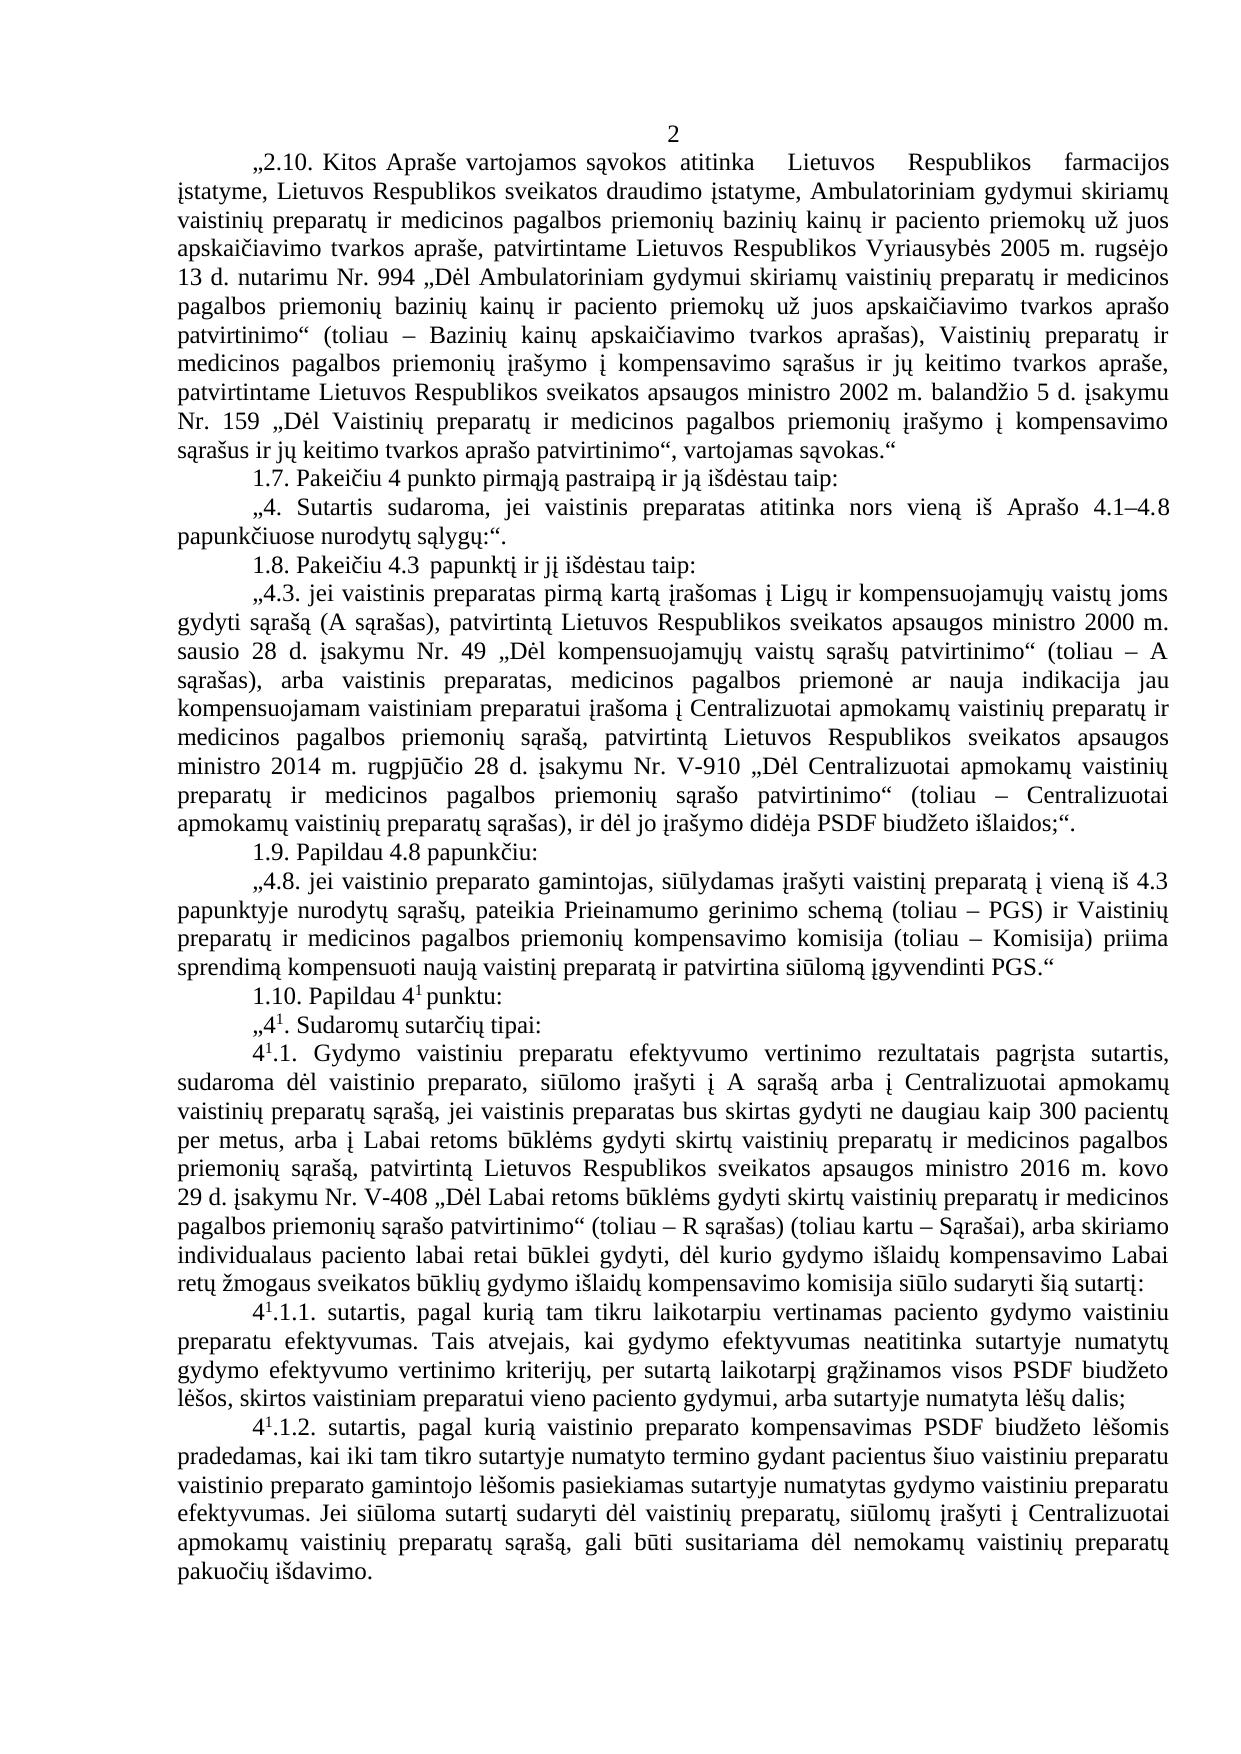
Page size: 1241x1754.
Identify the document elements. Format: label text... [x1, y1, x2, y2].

text 41.1.1. sutartis, pagal kurią tam tikru laikotarpiu vertinamas paciento gydymo vaistiniu preparatu efektyvumas. Tais atvejais, kai gydymo efektyvumas neatitinka sutartyje numatytų gydymo efektyvumo vertinimo kriterijų, per sutartą laikotarpį grąžinamos visos PSDF biudžeto lėšos, skirtos vaistiniam preparatui vieno paciento gydymui, arba sutartyje numatyta lėšų dalis; [177, 1297, 1170, 1412]
text „4. Sutartis sudaroma, jei vaistinis preparatas atitinka nors vieną iš Aprašo 4.1–4.8 papunkčiuose nurodytų sąlygų:“. [177, 492, 1170, 550]
text „4.8. jei vaistinio preparato gamintojas, siūlydamas įrašyti vaistinį preparatą į vieną iš 4.3 papunktyje nurodytų sąrašų, pateikia Prieinamumo gerinimo schemą (toliau – PGS) ir Vaistinių preparatų ir medicinos pagalbos priemonių kompensavimo komisija (toliau – Komisija) priima sprendimą kompensuoti naują vaistinį preparatą ir patvirtina siūlomą įgyvendinti PGS.“ [177, 866, 1170, 981]
text 1.7. Pakeičiu 4 punkto pirmąją pastraipą ir ją išdėstau taip: [177, 463, 1170, 492]
text 1.10. Papildau 41 punktu: [177, 981, 1170, 1010]
text 1.9. Papildau 4.8 papunkčiu: [177, 837, 1170, 866]
text „2.10. Kitos Apraše vartojamos sąvokos atitinka Lietuvos Respublikos farmacijos įstatyme, Lietuvos Respublikos sveikatos draudimo įstatyme, Ambulatoriniam gydymui skiriamų vaistinių preparatų ir medicinos pagalbos priemonių bazinių kainų ir paciento priemokų už juos apskaičiavimo tvarkos apraše, patvirtintame Lietuvos Respublikos Vyriausybės 2005 m. rugsėjo 13 d. nutarimu Nr. 994 „Dėl Ambulatoriniam gydymui skiriamų vaistinių preparatų ir medicinos pagalbos priemonių bazinių kainų ir paciento priemokų už juos apskaičiavimo tvarkos aprašo patvirtinimo“ (toliau – Bazinių kainų apskaičiavimo tvarkos aprašas), Vaistinių preparatų ir medicinos pagalbos priemonių įrašymo į kompensavimo sąrašus ir jų keitimo tvarkos apraše, patvirtintame Lietuvos Respublikos sveikatos apsaugos ministro 2002 m. balandžio 5 d. įsakymu Nr. 159 „Dėl Vaistinių preparatų ir medicinos pagalbos priemonių įrašymo į kompensavimo sąrašus ir jų keitimo tvarkos aprašo patvirtinimo“, vartojamas sąvokas.“ [177, 147, 1170, 463]
text „4.3. jei vaistinis preparatas pirmą kartą įrašomas į Ligų ir kompensuojamųjų vaistų joms gydyti sąrašą (A sąrašas), patvirtintą Lietuvos Respublikos sveikatos apsaugos ministro 2000 m. sausio 28 d. įsakymu Nr. 49 „Dėl kompensuojamųjų vaistų sąrašų patvirtinimo“ (toliau – A sąrašas), arba vaistinis preparatas, medicinos pagalbos priemonė ar nauja indikacija jau kompensuojamam vaistiniam preparatui įrašoma į Centralizuotai apmokamų vaistinių preparatų ir medicinos pagalbos priemonių sąrašą, patvirtintą Lietuvos Respublikos sveikatos apsaugos ministro 2014 m. rugpjūčio 28 d. įsakymu Nr. V-910 „Dėl Centralizuotai apmokamų vaistinių preparatų ir medicinos pagalbos priemonių sąrašo patvirtinimo“ (toliau – Centralizuotai apmokamų vaistinių preparatų sąrašas), ir dėl jo įrašymo didėja PSDF biudžeto išlaidos;“. [177, 578, 1170, 837]
text 1.8. Pakeičiu 4.3 papunktį ir jį išdėstau taip: [177, 550, 1170, 578]
text 41.1. Gydymo vaistiniu preparatu efektyvumo vertinimo rezultatais pagrįsta sutartis, sudaroma dėl vaistinio preparato, siūlomo įrašyti į A sąrašą arba į Centralizuotai apmokamų vaistinių preparatų sąrašą, jei vaistinis preparatas bus skirtas gydyti ne daugiau kaip 300 pacientų per metus, arba į Labai retoms būklėms gydyti skirtų vaistinių preparatų ir medicinos pagalbos priemonių sąrašą, patvirtintą Lietuvos Respublikos sveikatos apsaugos ministro 2016 m. kovo 29 d. įsakymu Nr. V-408 „Dėl Labai retoms būklėms gydyti skirtų vaistinių preparatų ir medicinos pagalbos priemonių sąrašo patvirtinimo“ (toliau – R sąrašas) (toliau kartu – Sąrašai), arba skiriamo individualaus paciento labai retai būklei gydyti, dėl kurio gydymo išlaidų kompensavimo Labai retų žmogaus sveikatos būklių gydymo išlaidų kompensavimo komisija siūlo sudaryti šią sutartį: [177, 1038, 1170, 1297]
text „41. Sudaromų sutarčių tipai: [177, 1010, 1170, 1038]
text 41.1.2. sutartis, pagal kurią vaistinio preparato kompensavimas PSDF biudžeto lėšomis pradedamas, kai iki tam tikro sutartyje numatyto termino gydant pacientus šiuo vaistiniu preparatu vaistinio preparato gamintojo lėšomis pasiekiamas sutartyje numatytas gydymo vaistiniu preparatu efektyvumas. Jei siūloma sutartį sudaryti dėl vaistinių preparatų, siūlomų įrašyti į Centralizuotai apmokamų vaistinių preparatų sąrašą, gali būti susitariama dėl nemokamų vaistinių preparatų pakuočių išdavimo. [177, 1412, 1170, 1585]
